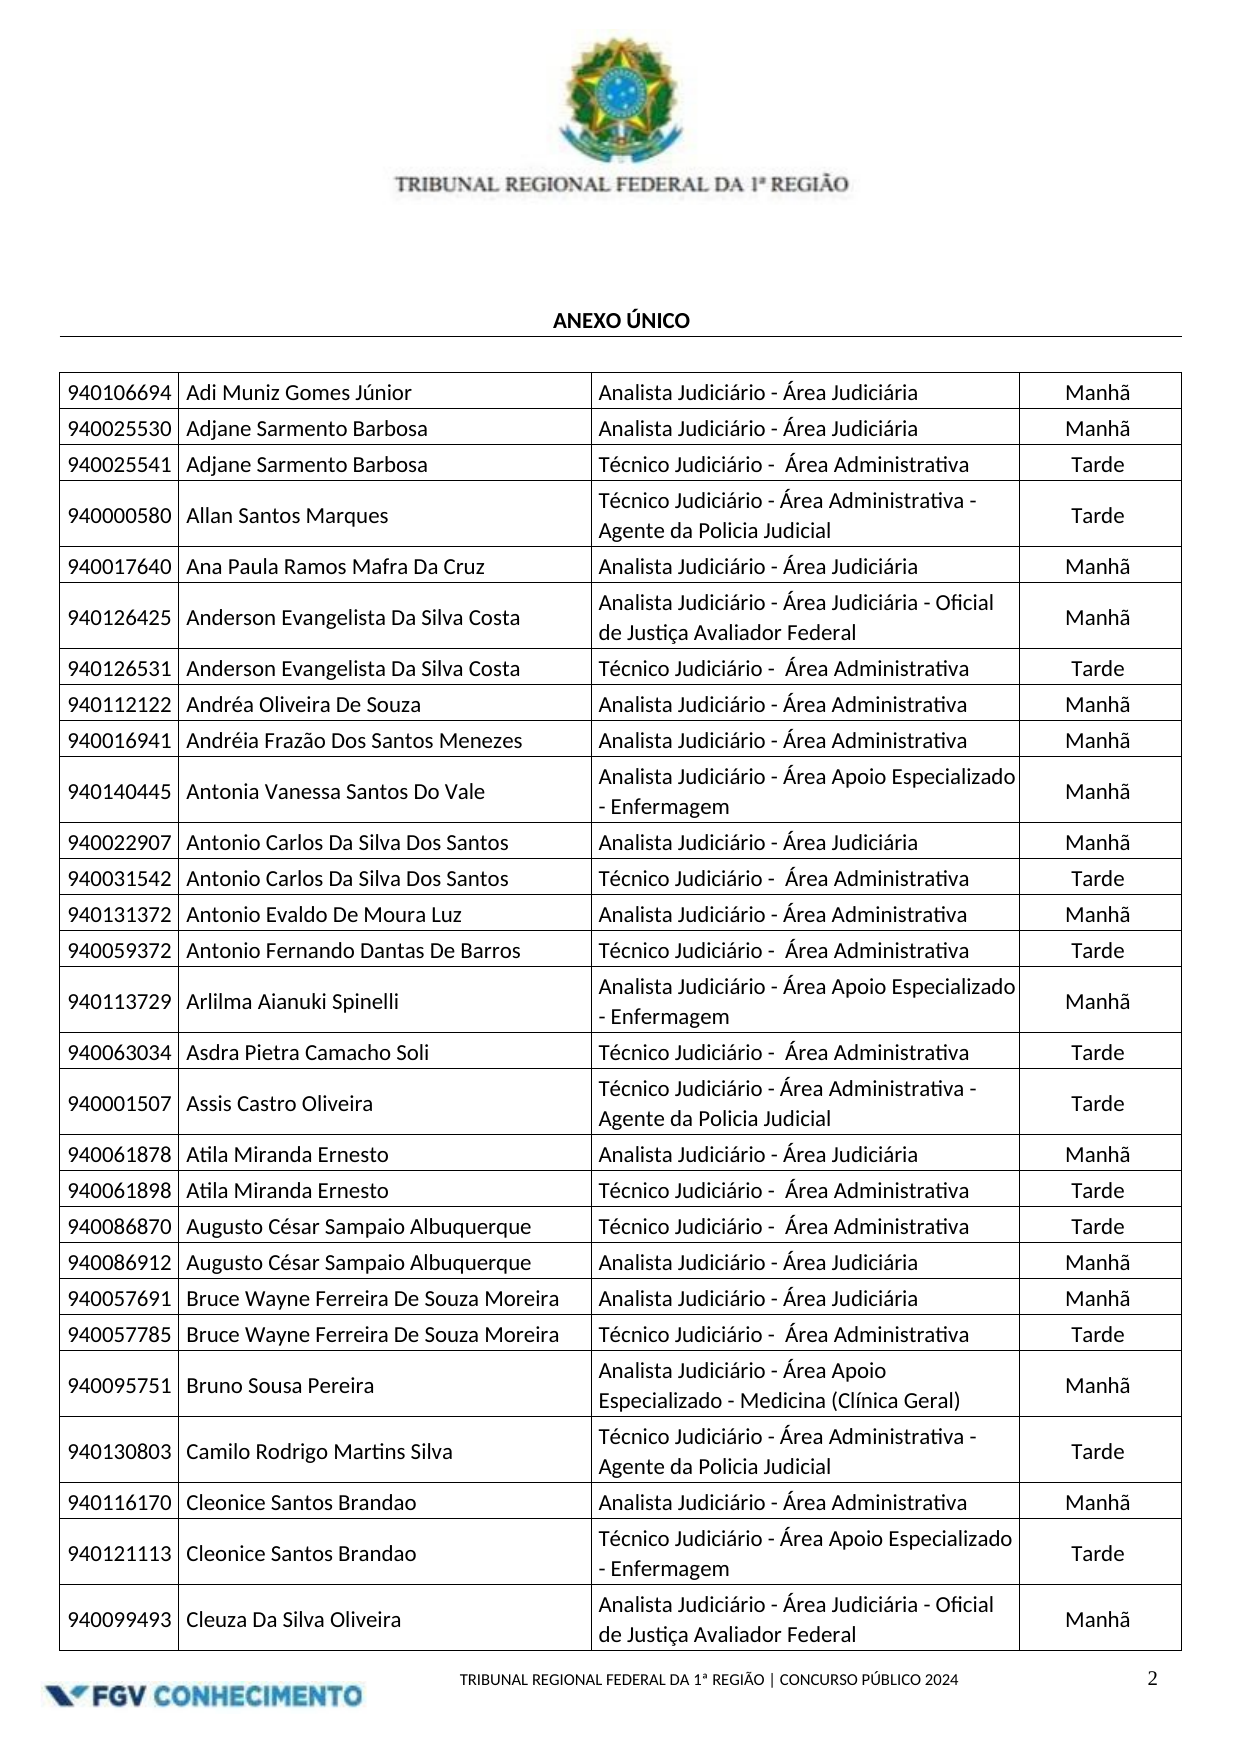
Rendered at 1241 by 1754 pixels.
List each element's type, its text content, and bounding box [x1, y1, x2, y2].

table_cell Manhã [1020, 1135, 1181, 1170]
table_cell Tarde [1020, 1069, 1181, 1134]
table_cell Analista Judiciário - Área Judiciária [592, 547, 1019, 582]
table_cell Analista Judiciário - Área Judiciária [592, 1279, 1019, 1314]
table_cell Técnico Judiciário - Área Administrativa [592, 859, 1019, 894]
table_cell 940086912 [60, 1243, 178, 1278]
table_cell Augusto César Sampaio Albuquerque [179, 1207, 591, 1242]
table_header Cargo [591, 337, 1019, 372]
table_cell Técnico Judiciário - Área Administrativa [592, 1171, 1019, 1206]
table_cell Anderson Evangelista Da Silva Costa [179, 583, 591, 648]
table_cell Tarde [1020, 649, 1181, 684]
table_cell Bruno Sousa Pereira [179, 1351, 591, 1416]
table_cell Cleonice Santos Brandao [179, 1483, 591, 1518]
table_cell Bruce Wayne Ferreira De Souza Moreira [179, 1279, 591, 1314]
table_cell 940031542 [60, 859, 178, 894]
table_cell Augusto César Sampaio Albuquerque [179, 1243, 591, 1278]
table_cell Tarde [1020, 481, 1181, 546]
table_cell Manhã [1020, 685, 1181, 720]
table_cell 940057785 [60, 1315, 178, 1350]
table_cell Asdra Pietra Camacho Soli [179, 1033, 591, 1068]
table_cell 940130803 [60, 1417, 178, 1482]
table_cell Adi Muniz Gomes Júnior [179, 373, 591, 408]
table_cell 940121113 [60, 1519, 178, 1584]
table_cell 940057691 [60, 1279, 178, 1314]
table_cell Analista Judiciário - Área Judiciária [592, 409, 1019, 444]
table_cell Analista Judiciário - Área Judiciária [592, 373, 1019, 408]
table_cell 940131372 [60, 895, 178, 930]
table_cell Técnico Judiciário - Área Administrativa [592, 1315, 1019, 1350]
table_cell Allan Santos Marques [179, 481, 591, 546]
table_cell Atila Miranda Ernesto [179, 1171, 591, 1206]
table_cell Técnico Judiciário - Área Administrativa - Agente da Policia Judicial [592, 1069, 1019, 1134]
table_cell Analista Judiciário - Área Judiciária [592, 1243, 1019, 1278]
table_cell Atila Miranda Ernesto [179, 1135, 591, 1170]
table_cell Analista Judiciário - Área Apoio Especializado - Enfermagem [592, 757, 1019, 822]
table_cell 940025530 [60, 409, 178, 444]
table_cell Técnico Judiciário - Área Apoio Especializado - Enfermagem [592, 1519, 1019, 1584]
table_cell Antonio Carlos Da Silva Dos Santos [179, 859, 591, 894]
table_cell 940106694 [60, 373, 178, 408]
table_cell 940001507 [60, 1069, 178, 1134]
table_cell Manhã [1020, 895, 1181, 930]
table_cell Manhã [1020, 1351, 1181, 1416]
table_cell Manhã [1020, 1243, 1181, 1278]
table_cell Manhã [1020, 757, 1181, 822]
table_cell 940116170 [60, 1483, 178, 1518]
table_cell 940112122 [60, 685, 178, 720]
table_cell Analista Judiciário - Área Administrativa [592, 685, 1019, 720]
table_cell Analista Judiciário - Área Apoio Especializado - Medicina (Clínica Geral) [592, 1351, 1019, 1416]
table_cell Antonio Carlos Da Silva Dos Santos [179, 823, 591, 858]
table_cell Tarde [1020, 1519, 1181, 1584]
table_cell 940099493 [60, 1585, 178, 1650]
table_cell Adjane Sarmento Barbosa [179, 445, 591, 480]
table_cell Cleuza Da Silva Oliveira [179, 1585, 591, 1650]
table_cell Manhã [1020, 1483, 1181, 1518]
table_cell 940063034 [60, 1033, 178, 1068]
table_cell Manhã [1020, 721, 1181, 756]
table_cell Técnico Judiciário - Área Administrativa [592, 445, 1019, 480]
table_cell Manhã [1020, 583, 1181, 648]
table_cell Manhã [1020, 1585, 1181, 1650]
table_cell Técnico Judiciário - Área Administrativa [592, 931, 1019, 966]
table_cell 940126425 [60, 583, 178, 648]
table_cell 940140445 [60, 757, 178, 822]
table_cell 940059372 [60, 931, 178, 966]
table_cell Tarde [1020, 1207, 1181, 1242]
table_cell Tarde [1020, 1417, 1181, 1482]
table_cell Antonio Evaldo De Moura Luz [179, 895, 591, 930]
table_cell Analista Judiciário - Área Administrativa [592, 721, 1019, 756]
table_cell Tarde [1020, 1315, 1181, 1350]
table_cell Tarde [1020, 859, 1181, 894]
table_cell 940016941 [60, 721, 178, 756]
table_cell Técnico Judiciário - Área Administrativa [592, 1207, 1019, 1242]
table_cell Bruce Wayne Ferreira De Souza Moreira [179, 1315, 591, 1350]
table_cell Tarde [1020, 445, 1181, 480]
table_cell Analista Judiciário - Área Judiciária [592, 823, 1019, 858]
table_cell Adjane Sarmento Barbosa [179, 409, 591, 444]
table_cell Manhã [1020, 967, 1181, 1032]
table_cell Ana Paula Ramos Mafra Da Cruz [179, 547, 591, 582]
table_cell 940000580 [60, 481, 178, 546]
table_cell Técnico Judiciário - Área Administrativa - Agente da Policia Judicial [592, 481, 1019, 546]
table_cell Manhã [1020, 1279, 1181, 1314]
table_cell Andréa Oliveira De Souza [179, 685, 591, 720]
table_cell Arlilma Aianuki Spinelli [179, 967, 591, 1032]
table_cell Analista Judiciário - Área Judiciária - Oficial de Justiça Avaliador Federal [592, 1585, 1019, 1650]
table_cell Técnico Judiciário - Área Administrativa [592, 649, 1019, 684]
table_cell Antonia Vanessa Santos Do Vale [179, 757, 591, 822]
table_cell Anderson Evangelista Da Silva Costa [179, 649, 591, 684]
table_cell Analista Judiciário - Área Administrativa [592, 895, 1019, 930]
table_cell Manhã [1020, 373, 1181, 408]
table_cell Manhã [1020, 823, 1181, 858]
table_cell 940061878 [60, 1135, 178, 1170]
table_cell Antonio Fernando Dantas De Barros [179, 931, 591, 966]
table_cell 940022907 [60, 823, 178, 858]
table_cell Analista Judiciário - Área Judiciária [592, 1135, 1019, 1170]
table_cell 940061898 [60, 1171, 178, 1206]
table_cell 940126531 [60, 649, 178, 684]
table_cell 940025541 [60, 445, 178, 480]
table_cell Técnico Judiciário - Área Administrativa - Agente da Policia Judicial [592, 1417, 1019, 1482]
table_cell Cleonice Santos Brandao [179, 1519, 591, 1584]
text ANEXO ÚNICO [553, 306, 1181, 334]
table_cell Tarde [1020, 1033, 1181, 1068]
table_cell Técnico Judiciário - Área Administrativa [592, 1033, 1019, 1068]
table_cell Camilo Rodrigo Martins Silva [179, 1417, 591, 1482]
table_header Turno de Prova [1020, 337, 1182, 372]
table_cell 940113729 [60, 967, 178, 1032]
table_cell Analista Judiciário - Área Judiciária - Oficial de Justiça Avaliador Federal [592, 583, 1019, 648]
table_cell 940086870 [60, 1207, 178, 1242]
table_cell Andréia Frazão Dos Santos Menezes [179, 721, 591, 756]
table_cell Assis Castro Oliveira [179, 1069, 591, 1134]
table_cell 940017640 [60, 547, 178, 582]
table_cell Analista Judiciário - Área Apoio Especializado - Enfermagem [592, 967, 1019, 1032]
table_cell Tarde [1020, 1171, 1181, 1206]
table_cell Manhã [1020, 409, 1181, 444]
table_cell 940095751 [60, 1351, 178, 1416]
table_cell Manhã [1020, 547, 1181, 582]
table_header Inscrição Nome [60, 337, 591, 372]
table_cell Analista Judiciário - Área Administrativa [592, 1483, 1019, 1518]
table_cell Tarde [1020, 931, 1181, 966]
